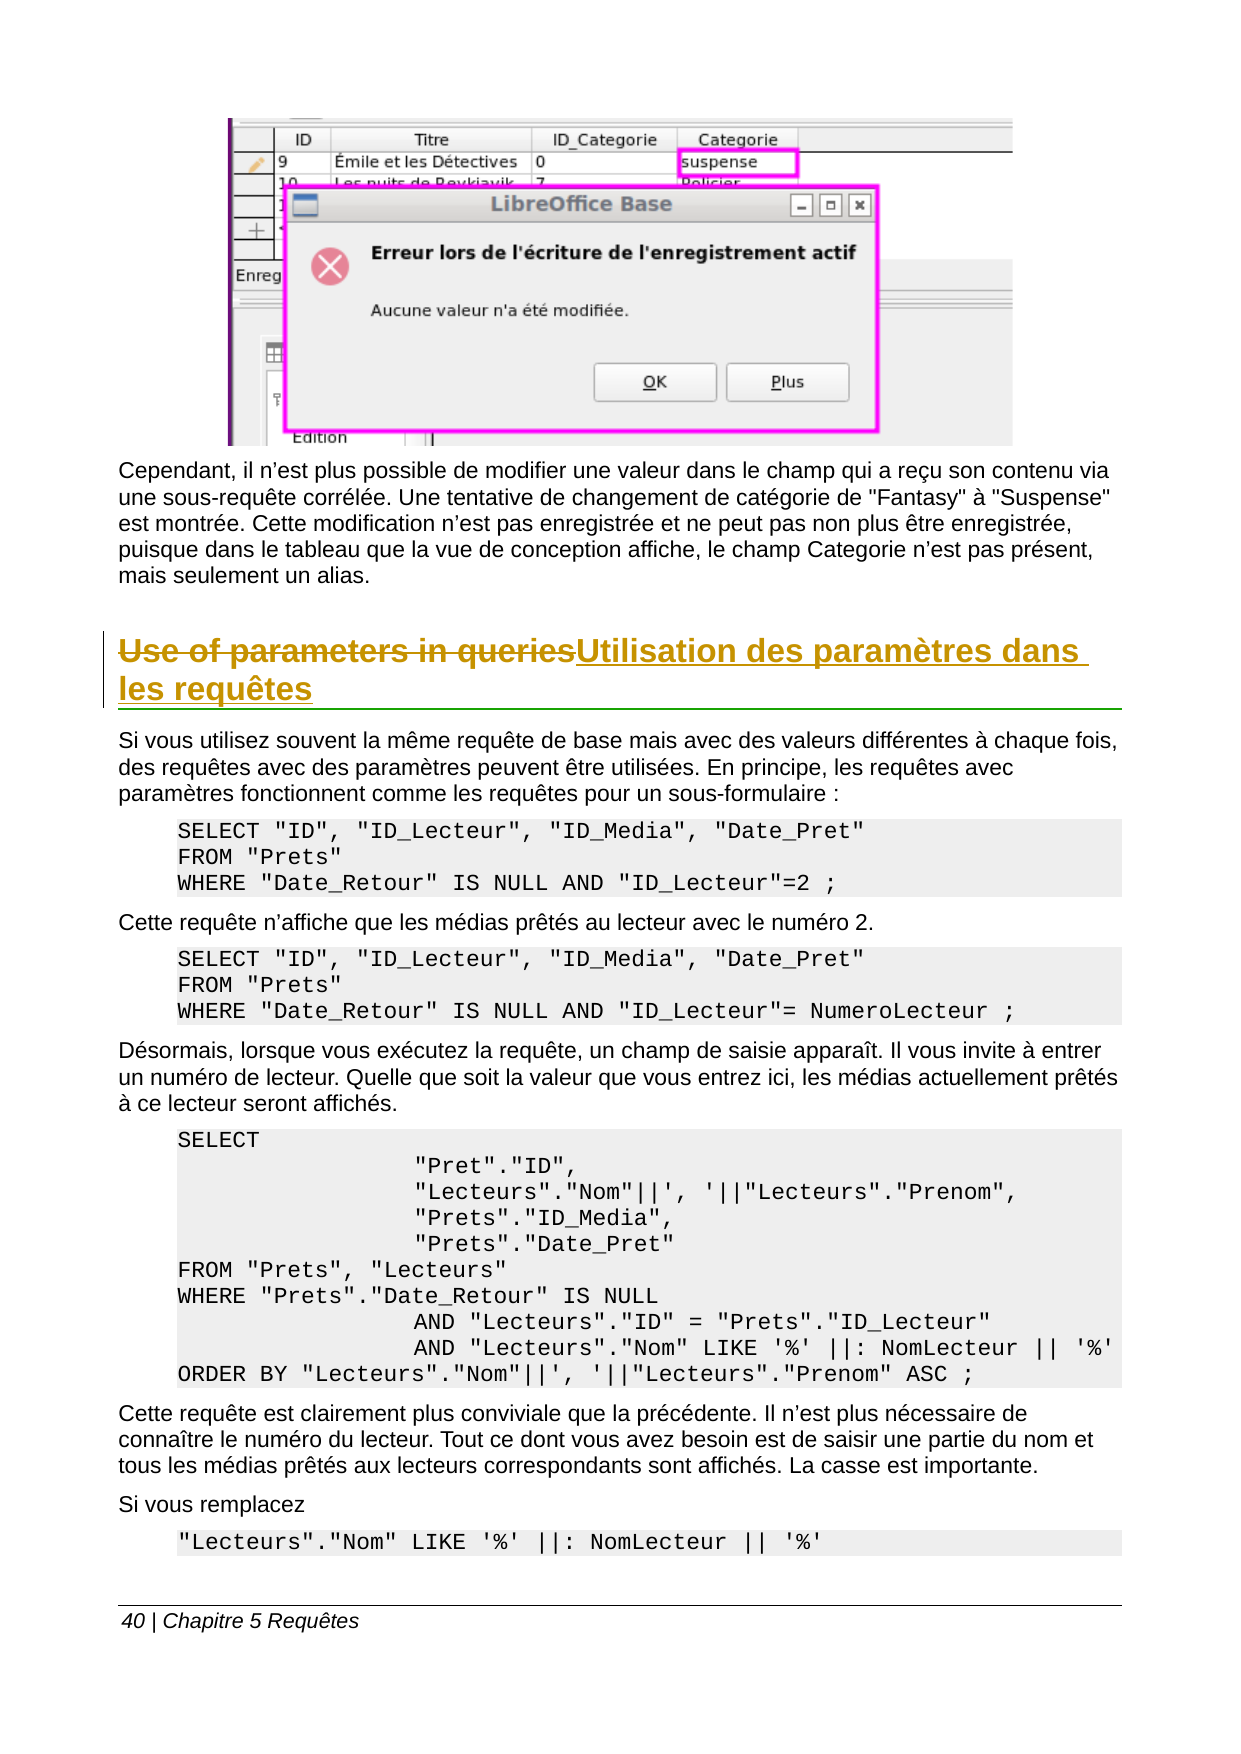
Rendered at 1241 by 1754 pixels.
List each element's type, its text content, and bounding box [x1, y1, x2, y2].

text Si vous utilisez souvent la même requête de base mais avec des valeurs différentes à chaque fois, des requêtes avec des paramètres peuvent être utilisées. En principe, les requêtes avec paramètres fonctionnent comme les requêtes pour un sous-formulaire : [118, 727, 1122, 807]
text Si vous remplacez [118, 1491, 1122, 1518]
text Cependant, il n’est plus possible de modifier une valeur dans le champ qui a reçu son contenu via une sous-requête corrélée. Une tentative de changement de catégorie de "Fantasy" à "Suspense" est montrée. Cette modification n’est pas enregistrée et ne peut pas non plus être enregistrée, puisque dans le tableau que la vue de conception affiche, le champ Categorie n’est pas présent, mais seulement un alias. [118, 457, 1122, 589]
text Cette requête est clairement plus conviviale que la précédente. Il n’est plus nécessaire de connaître le numéro du lecteur. Tout ce dont vous avez besoin est de saisir une partie du nom et tous les médias prêtés aux lecteurs correspondants sont affichés. La casse est importante. [118, 1400, 1122, 1479]
text SELECT "Pret"."ID", "Lecteurs"."Nom"||', '||"Lecteurs"."Prenom", "Prets"."ID_Media", "Prets"."Date_Pret" FROM "Prets", "Lecteurs" WHERE "Prets"."Date_Retour" IS NULL AND "Lecteurs"."ID" = "Prets"."ID_Lecteur" AND "Lecteurs"."Nom" LIKE '%' ||: NomLecteur || '%' ORDER BY "Lecteurs"."Nom"||', '||"Lecteurs"."Prenom" ASC ; [177, 1129, 1122, 1388]
text "Lecteurs"."Nom" LIKE '%' ||: NomLecteur || '%' [177, 1530, 1122, 1556]
text Désormais, lorsque vous exécutez la requête, un champ de saisie apparaît. Il vous invite à entrer un numéro de lecteur. Quelle que soit la valeur que vous entrez ici, les médias actuellement prêtés à ce lecteur seront affichés. [118, 1037, 1122, 1116]
subtitle Utilisation des paramètres dans les requêtes [118, 631, 1122, 708]
text SELECT "ID", "ID_Lecteur", "ID_Media", "Date_Pret" FROM "Prets" WHERE "Date_Retour" IS NULL AND "ID_Lecteur"= NumeroLecteur ; [177, 947, 1122, 1025]
text Cette requête n’affiche que les médias prêtés au lecteur avec le numéro 2. [118, 909, 1122, 935]
text SELECT "ID", "ID_Lecteur", "ID_Media", "Date_Pret" FROM "Prets" WHERE "Date_Retour" IS NULL AND "ID_Lecteur"=2 ; [177, 819, 1122, 897]
